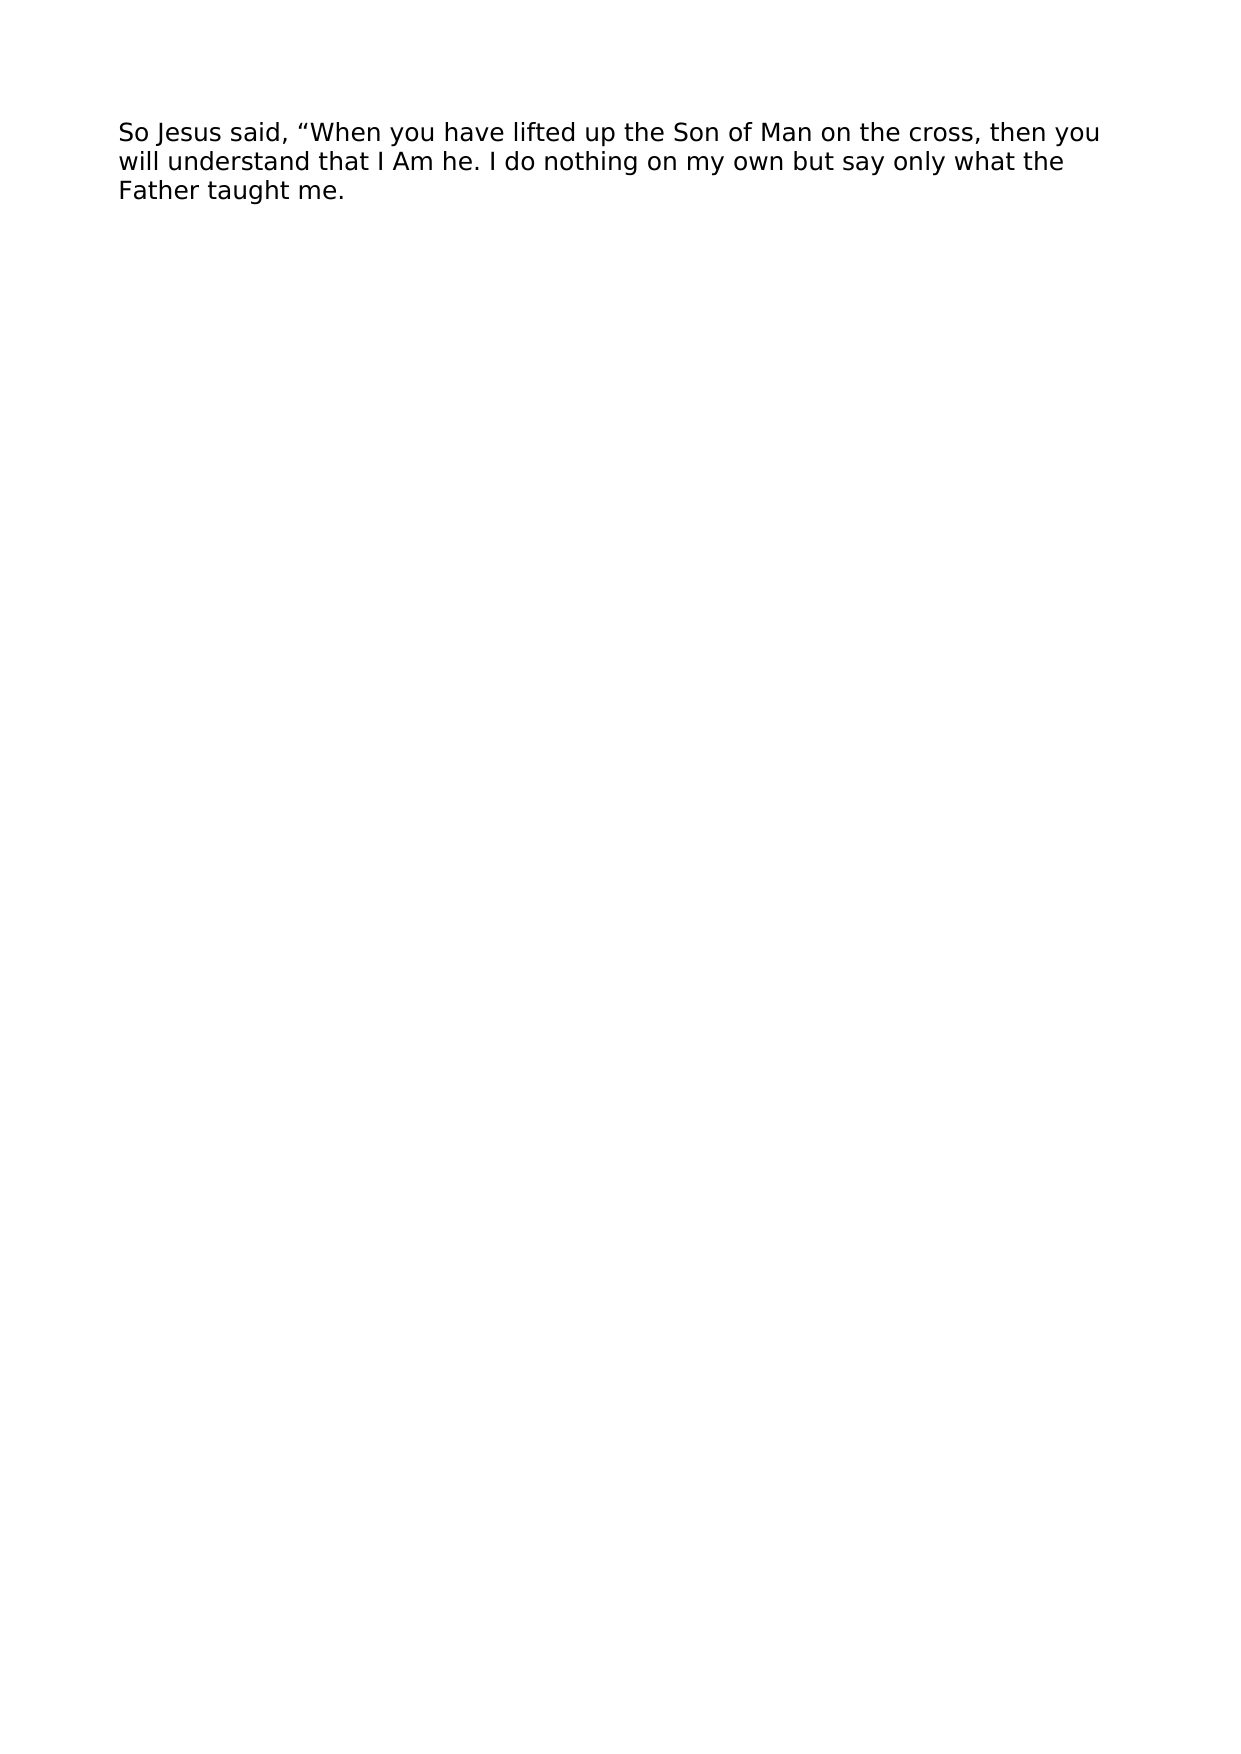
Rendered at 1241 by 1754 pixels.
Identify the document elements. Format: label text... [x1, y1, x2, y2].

text So Jesus said, “When you have lifted up the Son of Man on the cross, then you will understand that I Am he. I do nothing on my own but say only what the Father taught me. [118, 118, 1122, 206]
